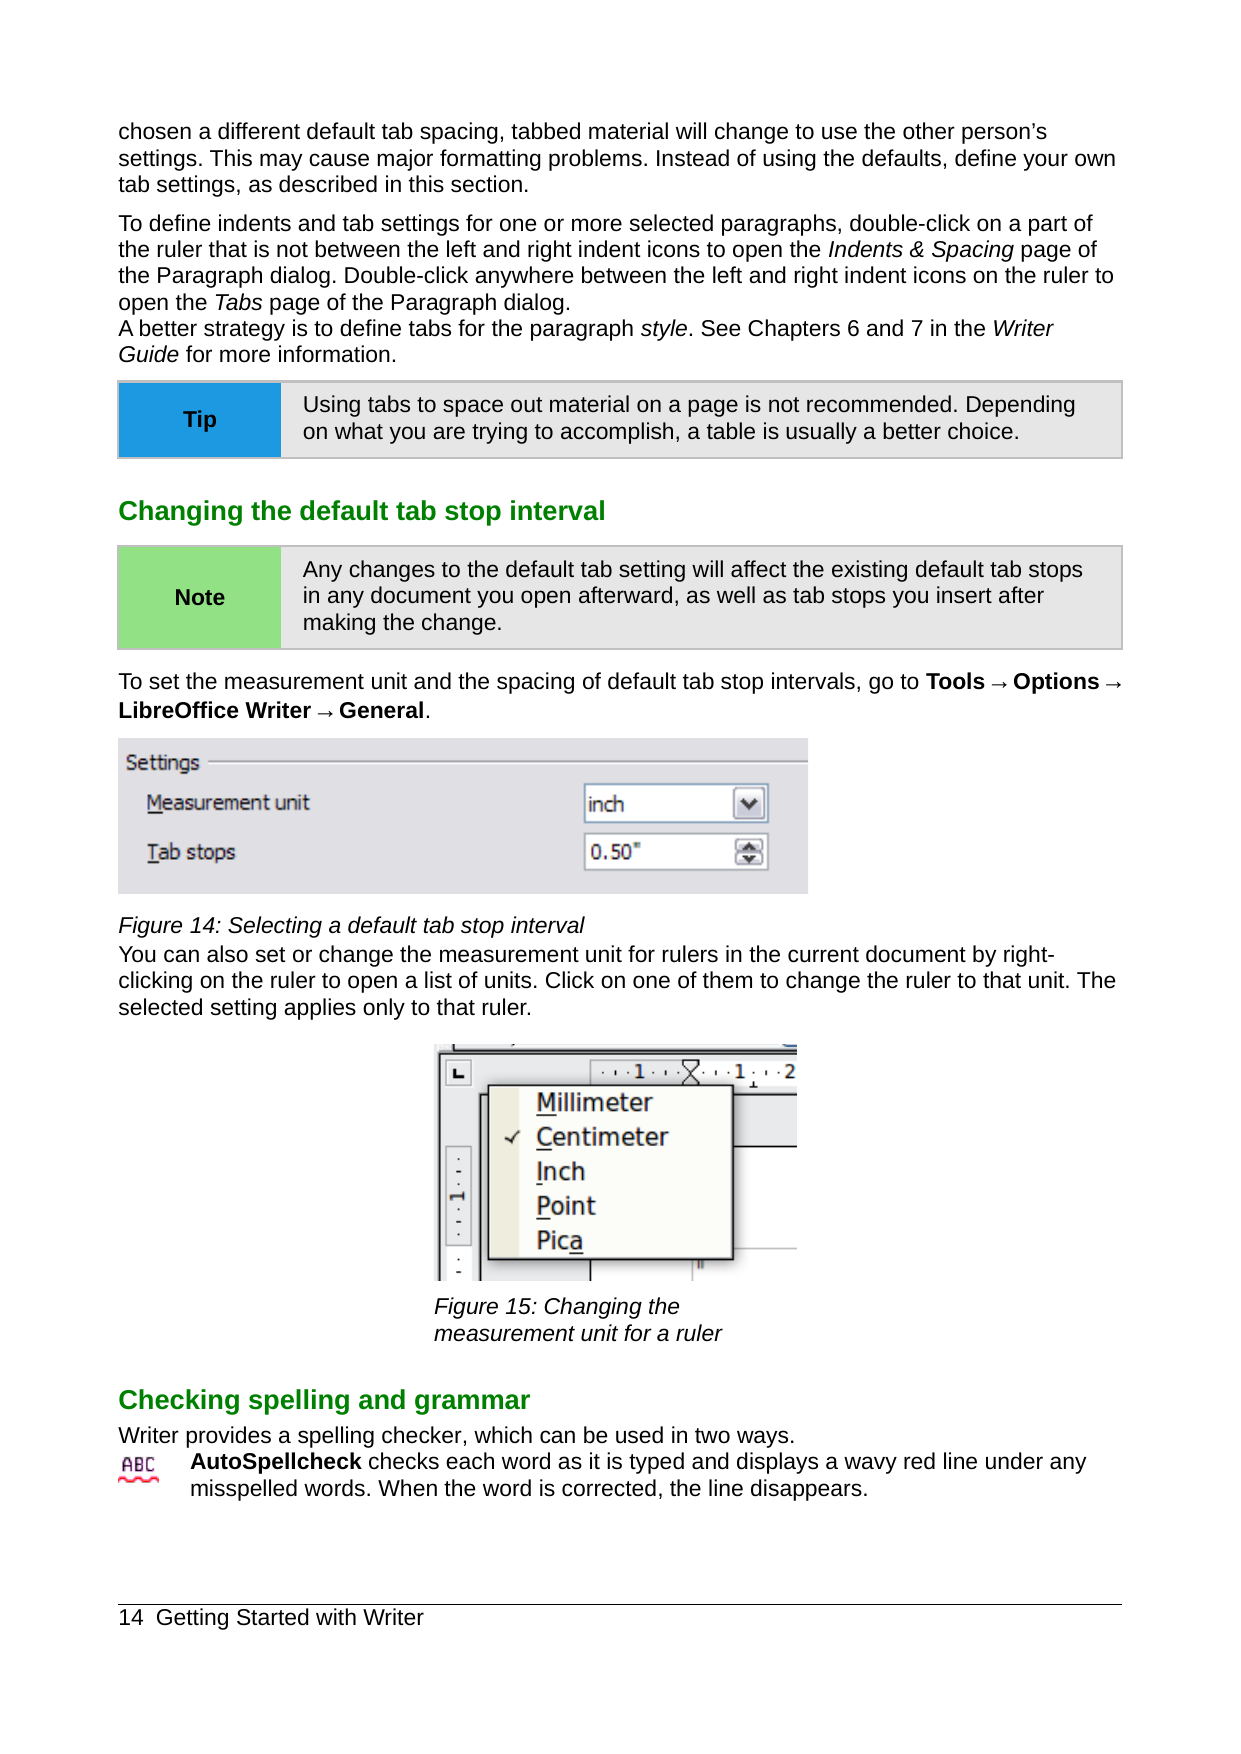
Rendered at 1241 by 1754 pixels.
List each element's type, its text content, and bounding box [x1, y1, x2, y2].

picture [118, 1448, 159, 1489]
text A better strategy is to define tabs for the paragraph style. See Chapters 6 and 7 in the Writer Guide for more information. [118, 315, 1122, 368]
table_header Note [119, 547, 281, 648]
table_header Using tabs to space out material on a page is not recommended. Depending on what you are trying to accomplish, a table is usually a better choice. [281, 383, 1121, 457]
picture [118, 738, 809, 894]
text You can also set or change the measurement unit for rulers in the current document by right-clicking on the ruler to open a list of units. Click on one of them to change the ruler to that unit. The selected setting applies only to that ruler. [118, 941, 1122, 1020]
table_header [118, 1448, 190, 1513]
table_header Any changes to the default tab setting will affect the existing default tab stops in any document you open afterward, as well as tab stops you insert after making the change. [281, 547, 1121, 648]
text Figure 15: Changing the measurement unit for a ruler [434, 1293, 806, 1346]
text Writer provides a spelling checker, which can be used in two ways. [118, 1422, 1122, 1448]
table_header Tip [119, 383, 281, 457]
table_header AutoSpellcheck checks each word as it is typed and displays a wavy red line under any misspelled words. When the word is corrected, the line disappears. [190, 1448, 1124, 1513]
subtitle Changing the default tab stop interval [118, 494, 1122, 526]
text To define indents and tab settings for one or more selected paragraphs, double-click on a part of the ruler that is not between the left and right indent icons to open the Indents & Spacing page of the Paragraph dialog. Double-click anywhere between the left and right indent icons on the ruler to open the Tabs page of the Paragraph dialog. [118, 210, 1122, 315]
text Figure 14: Selecting a default tab stop interval [118, 912, 808, 938]
text To set the measurement unit and the spacing of default tab stop intervals, go to Tools → Options → LibreOffice Writer → General. [118, 668, 1122, 726]
text chosen a different default tab spacing, tabbed material will change to use the other person’s settings. This may cause major formatting problems. Instead of using the defaults, define your own tab settings, as described in this section. [118, 118, 1122, 197]
subtitle Checking spelling and grammar [118, 1384, 1122, 1416]
picture [433, 1044, 797, 1281]
